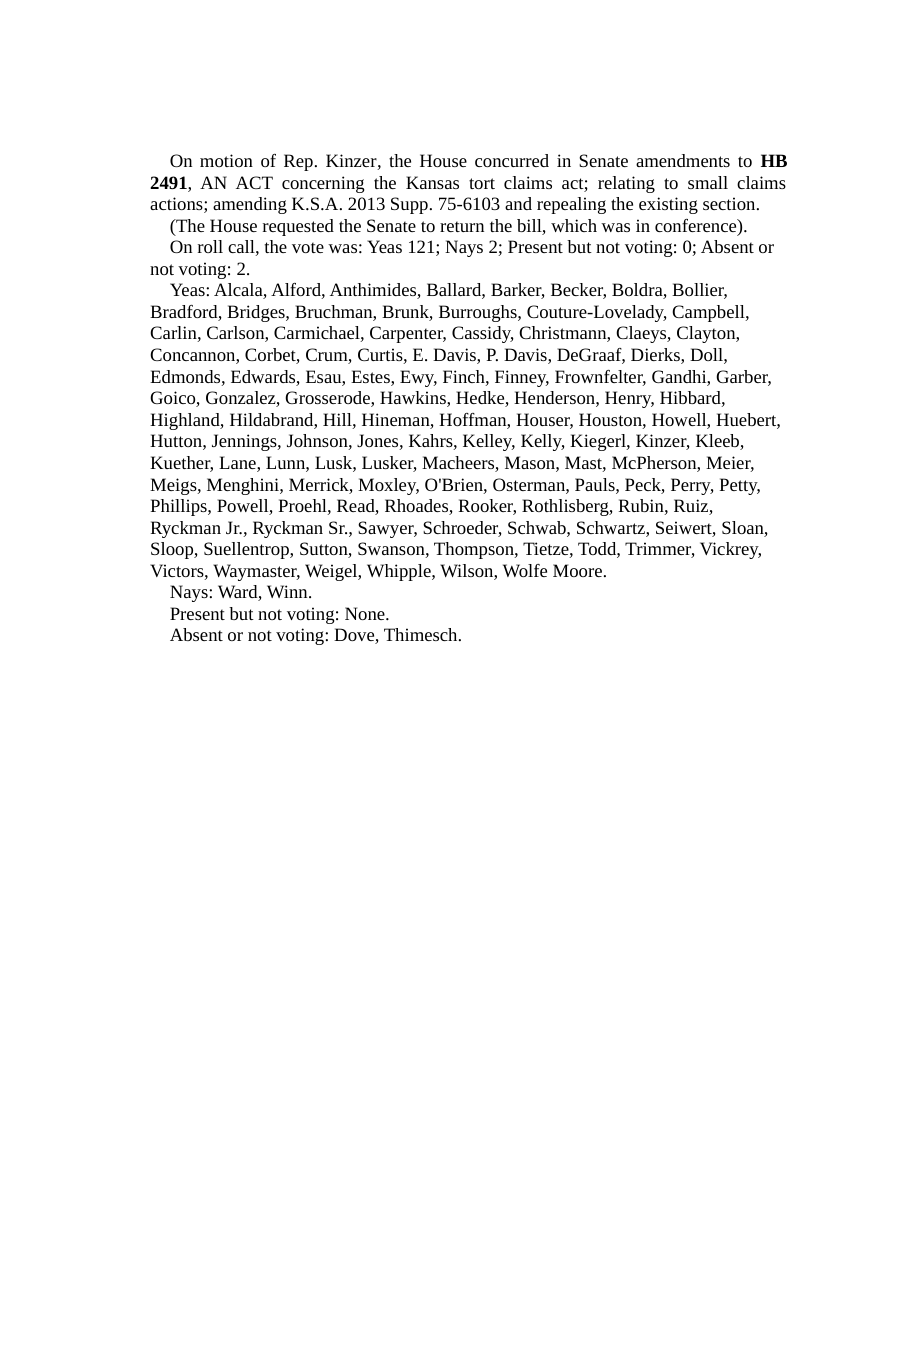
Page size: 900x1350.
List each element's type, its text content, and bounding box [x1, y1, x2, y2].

text On roll call, the vote was: Yeas 121; Nays 2; Present but not voting: 0; Absent or not voting: 2. [150, 236, 787, 279]
text Nays: Ward, Winn. [150, 581, 787, 603]
text Absent or not voting: Dove, Thimesch. [150, 624, 787, 646]
text Yeas: Alcala, Alford, Anthimides, Ballard, Barker, Becker, Boldra, Bollier, Bradford, Bridges, Bruchman, Brunk, Burroughs, Couture-Lovelady, Campbell, Carlin, Carlson, Carmichael, Carpenter, Cassidy, Christmann, Claeys, Clayton, Concannon, Corbet, Crum, Curtis, E. Davis, P. Davis, DeGraaf, Dierks, Doll, Edmonds, Edwards, Esau, Estes, Ewy, Finch, Finney, Frownfelter, Gandhi, Garber, Goico, Gonzalez, Grosserode, Hawkins, Hedke, Henderson, Henry, Hibbard, Highland, Hildabrand, Hill, Hineman, Hoffman, Houser, Houston, Howell, Huebert, Hutton, Jennings, Johnson, Jones, Kahrs, Kelley, Kelly, Kiegerl, Kinzer, Kleeb, Kuether, Lane, Lunn, Lusk, Lusker, Macheers, Mason, Mast, McPherson, Meier, Meigs, Menghini, Merrick, Moxley, O'Brien, Osterman, Pauls, Peck, Perry, Petty, Phillips, Powell, Proehl, Read, Rhoades, Rooker, Rothlisberg, Rubin, Ruiz, Ryckman Jr., Ryckman Sr., Sawyer, Schroeder, Schwab, Schwartz, Seiwert, Sloan, Sloop, Suellentrop, Sutton, Swanson, Thompson, Tietze, Todd, Trimmer, Vickrey, Victors, Waymaster, Weigel, Whipple, Wilson, Wolfe Moore. [150, 279, 787, 581]
text Present but not voting: None. [150, 603, 787, 624]
text (The House requested the Senate to return the bill, which was in conference). [150, 215, 787, 236]
text On motion of Rep. Kinzer, the House concurred in Senate amendments to HB 2491, AN ACT concerning the Kansas tort claims act; relating to small claims actions; amending K.S.A. 2013 Supp. 75-6103 and repealing the existing section. [150, 150, 787, 215]
